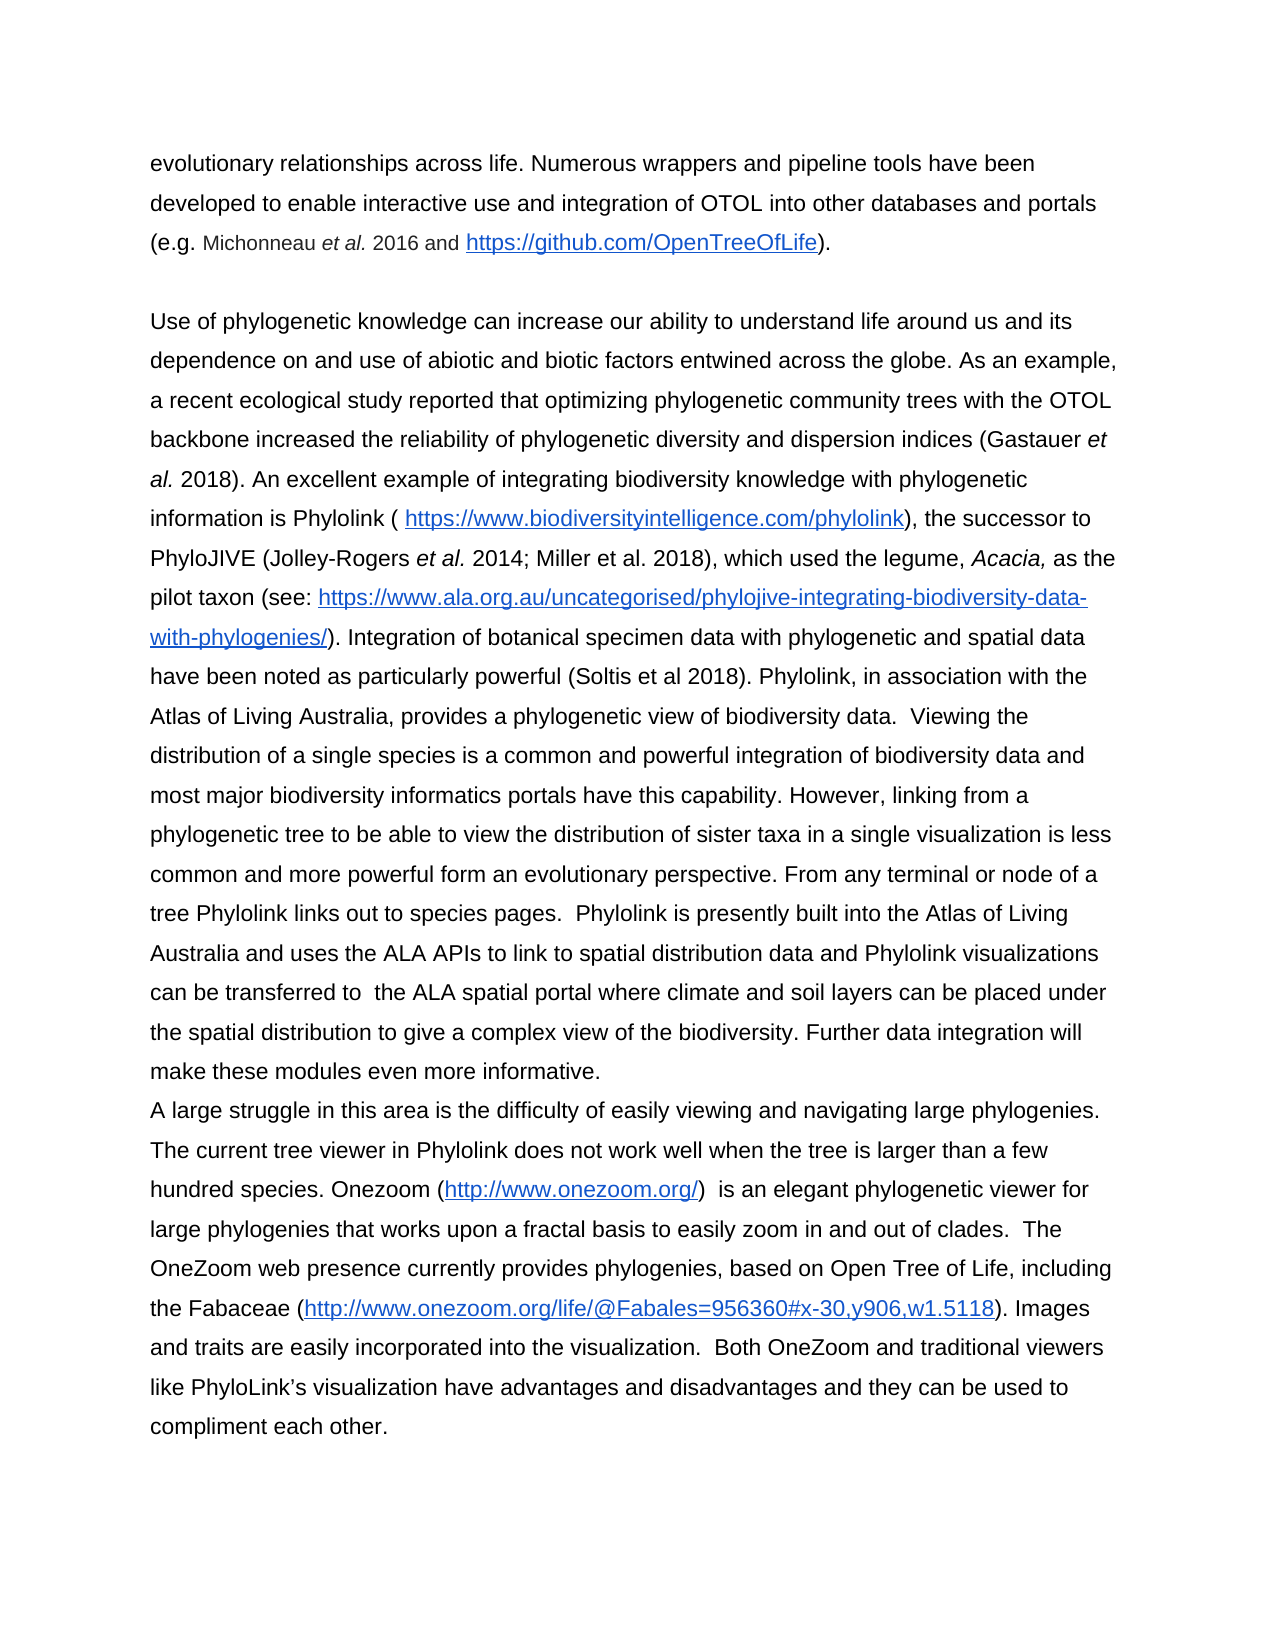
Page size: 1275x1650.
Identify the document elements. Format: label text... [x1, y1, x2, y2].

text evolutionary relationships across life. Numerous wrappers and pipeline tools have been developed to enable interactive use and integration of OTOL into other databases and portals (e.g. Michonneau et al. 2016 and https://github.com/OpenTreeOfLife). [150, 150, 1125, 255]
text Use of phylogenetic knowledge can increase our ability to understand life around us and its dependence on and use of abiotic and biotic factors entwined across the globe. As an example, a recent ecological study reported that optimizing phylogenetic community trees with the OTOL backbone increased the reliability of phylogenetic diversity and dispersion indices (Gastauer et al. 2018). An excellent example of integrating biodiversity knowledge with phylogenetic information is Phylolink ( https://www.biodiversityintelligence.com/phylolink), the successor to PhyloJIVE (Jolley-Rogers et al. 2014; Miller et al. 2018), which used the legume, Acacia, as the pilot taxon (see: https://www.ala.org.au/uncategorised/phylojive-integrating-biodiversity-data-with-phylogenies/). Integration of botanical specimen data with phylogenetic and spatial data have been noted as particularly powerful (Soltis et al 2018). Phylolink, in association with the Atlas of Living Australia, provides a phylogenetic view of biodiversity data. Viewing the distribution of a single species is a common and powerful integration of biodiversity data and most major biodiversity informatics portals have this capability. However, linking from a phylogenetic tree to be able to view the distribution of sister taxa in a single visualization is less common and more powerful form an evolutionary perspective. From any terminal or node of a tree Phylolink links out to species pages. Phylolink is presently built into the Atlas of Living Australia and uses the ALA APIs to link to spatial distribution data and Phylolink visualizations can be transferred to the ALA spatial portal where climate and soil layers can be placed under the spatial distribution to give a complex view of the biodiversity. Further data integration will make these modules even more informative. [150, 308, 1125, 1084]
text A large struggle in this area is the difficulty of easily viewing and navigating large phylogenies. The current tree viewer in Phylolink does not work well when the tree is larger than a few hundred species. Onezoom (http://www.onezoom.org/) is an elegant phylogenetic viewer for large phylogenies that works upon a fractal basis to easily zoom in and out of clades. The OneZoom web presence currently provides phylogenies, based on Open Tree of Life, including the Fabaceae (http://www.onezoom.org/life/@Fabales=956360#x-30,y906,w1.5118). Images and traits are easily incorporated into the visualization. Both OneZoom and traditional viewers like PhyloLink’s visualization have advantages and disadvantages and they can be used to compliment each other. [150, 1097, 1125, 1440]
